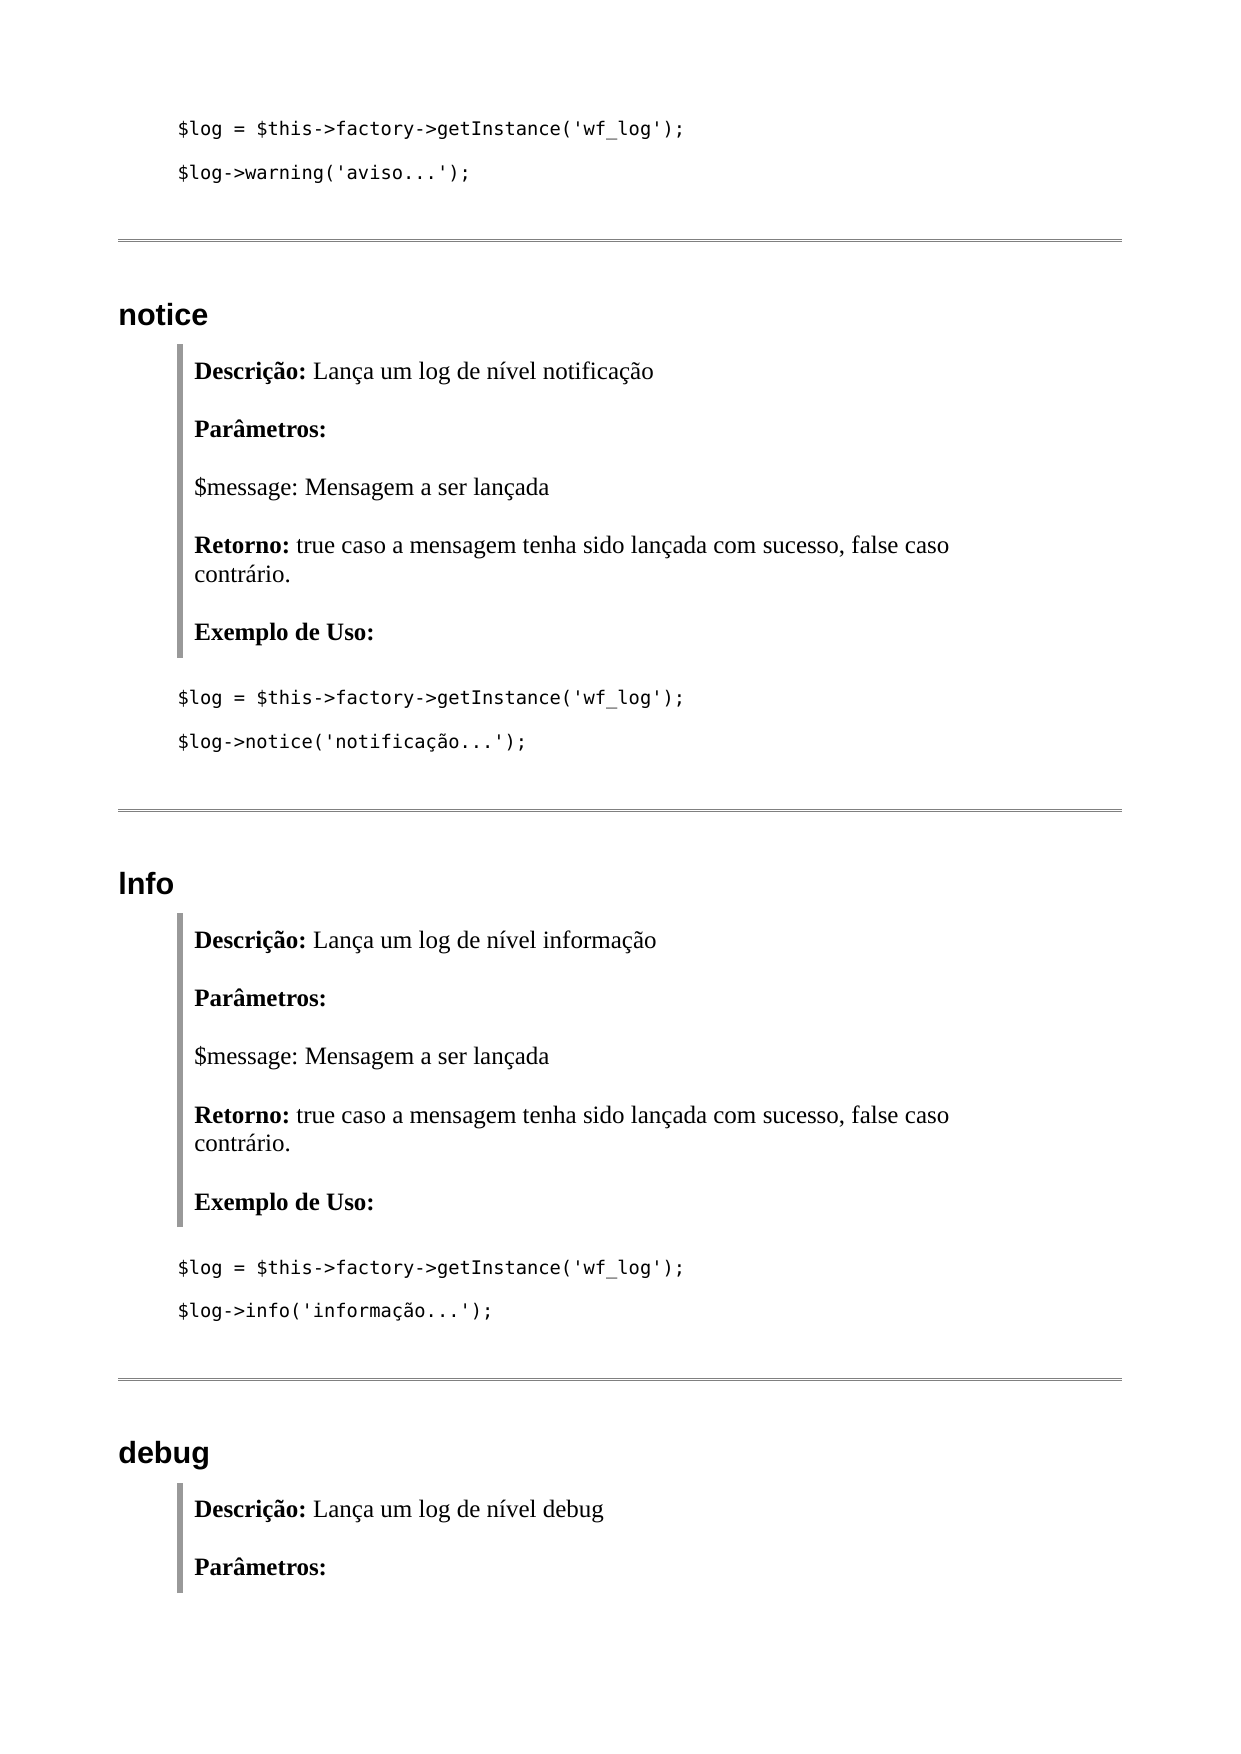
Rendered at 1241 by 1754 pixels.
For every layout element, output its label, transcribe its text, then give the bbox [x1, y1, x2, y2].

subtitle debug [118, 1435, 1122, 1470]
subtitle notice [118, 296, 1122, 331]
text $log = $this->factory->getInstance('wf_log'); $log->notice('notificação...'); [177, 687, 1063, 753]
text $log = $this->factory->getInstance('wf_log'); $log->warning('aviso...'); [177, 118, 1063, 184]
text Descrição: Lança um log de nível notificação [183, 344, 1063, 384]
text Parâmetros: [183, 402, 1063, 443]
text Exemplo de Uso: [183, 1175, 1063, 1227]
text $message: Mensagem a ser lançada [183, 1030, 1063, 1070]
text $log = $this->factory->getInstance('wf_log'); $log->info('informação...'); [177, 1257, 1063, 1322]
text Parâmetros: [183, 1541, 1063, 1593]
text Descrição: Lança um log de nível debug [177, 1482, 1063, 1523]
text Exemplo de Uso: [183, 606, 1063, 658]
text $message: Mensagem a ser lançada [183, 460, 1063, 501]
text Parâmetros: [183, 971, 1063, 1012]
text Descrição: Lança um log de nível informação [183, 913, 1063, 954]
text Retorno: true caso a mensagem tenha sido lançada com sucesso, false caso contrário. [183, 519, 1063, 588]
text Retorno: true caso a mensagem tenha sido lançada com sucesso, false caso contrário. [183, 1088, 1063, 1157]
subtitle lnfo [118, 865, 1122, 901]
